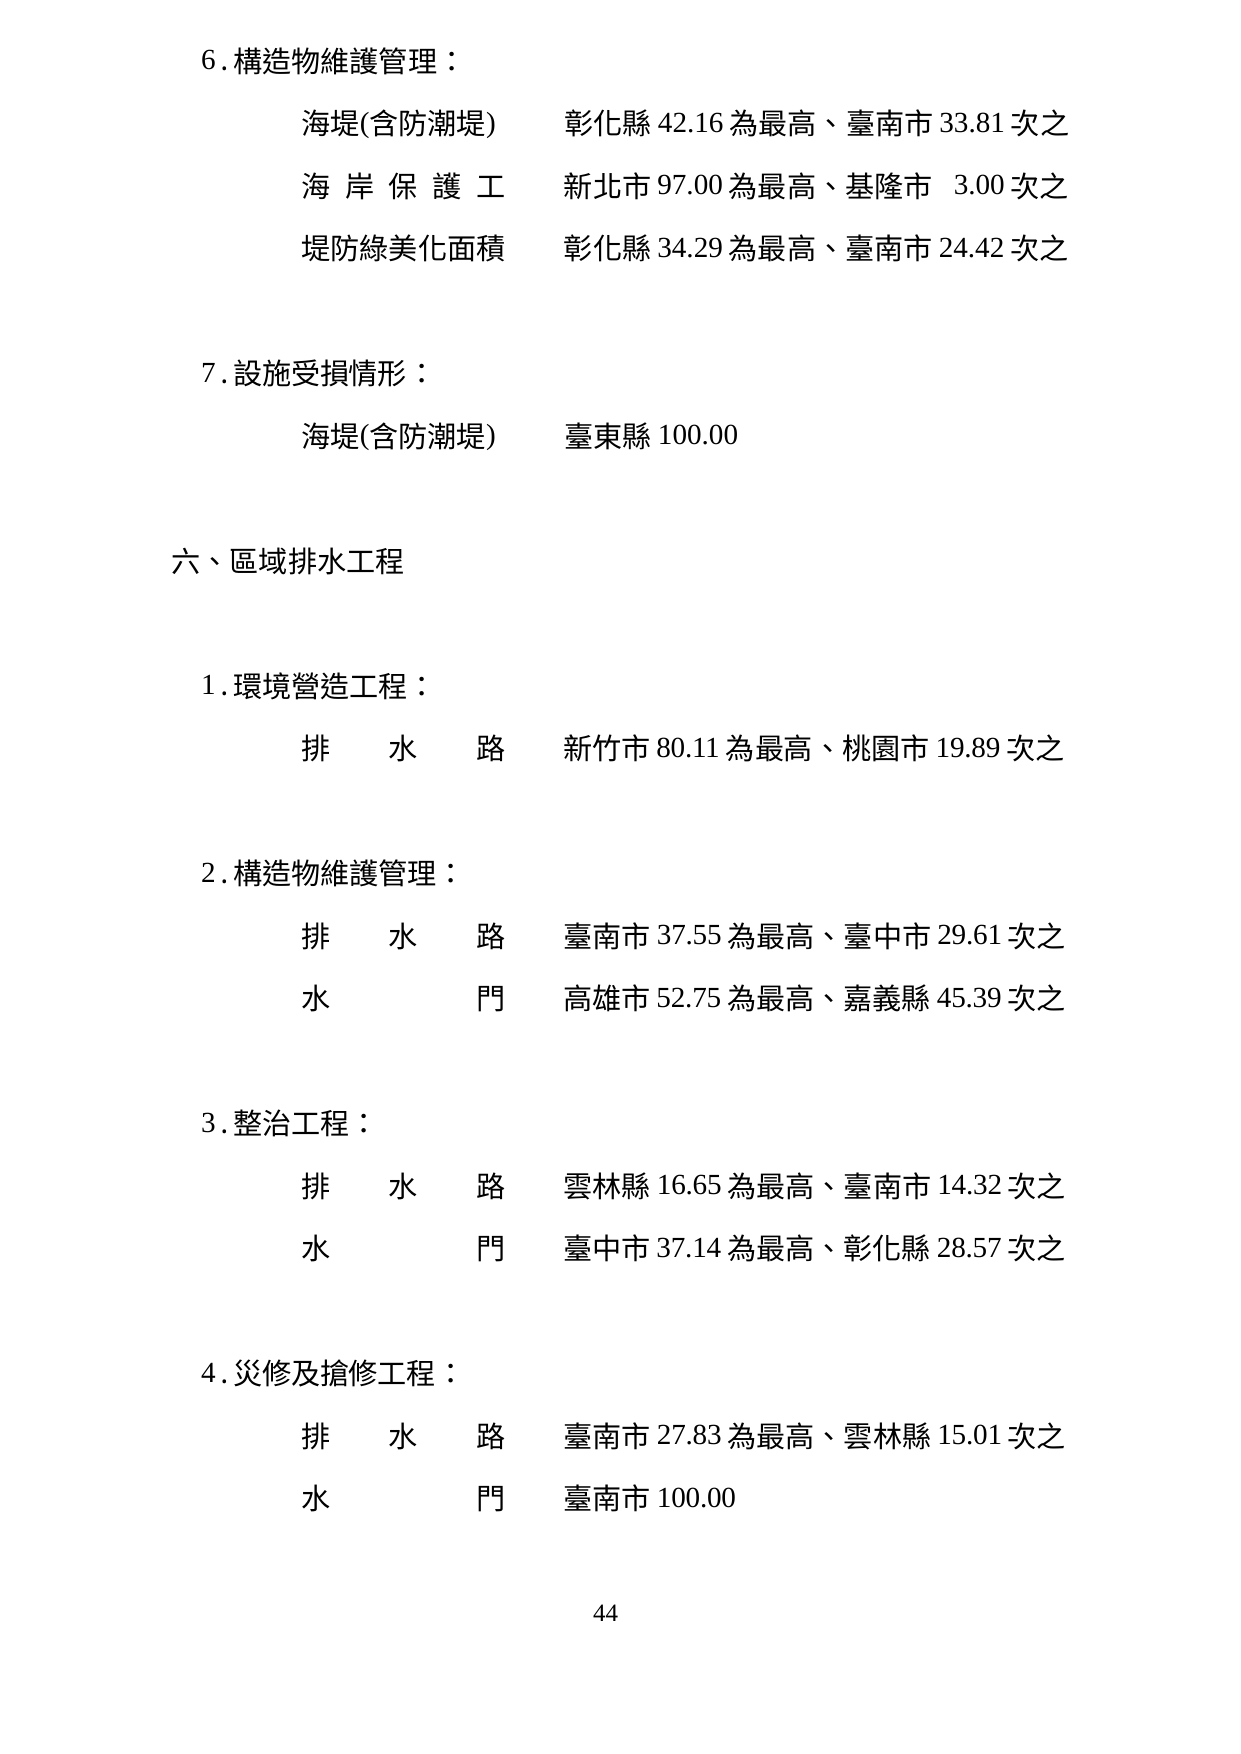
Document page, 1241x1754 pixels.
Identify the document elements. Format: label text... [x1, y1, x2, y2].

text 海堤(含防潮堤) 臺東縣100.00 [301, 393, 1081, 455]
text 4.災修及搶修工程： [201, 1330, 1081, 1393]
text 六、區域排水工程 [171, 518, 1081, 580]
text 1.環境營造工程： [201, 643, 1081, 705]
text 排 水 路 臺南市27.83為最高、雲林縣15.01次之 [301, 1393, 1081, 1455]
text 海 岸 保 護 工 新北市97.00為最高、基隆市 3.00次之 [301, 143, 1081, 205]
text 排 水 路 新竹市80.11為最高、桃園市19.89次之 [301, 705, 1081, 768]
text 排 水 路 臺南市37.55為最高、臺中市29.61次之 [301, 893, 1081, 955]
text 3.整治工程： [201, 1080, 1081, 1143]
text 水 門 臺中市37.14為最高、彰化縣28.57次之 [301, 1205, 1081, 1268]
text 海堤(含防潮堤) 彰化縣42.16為最高、臺南市33.81次之 [301, 80, 1081, 143]
text 排 水 路 雲林縣16.65為最高、臺南市14.32次之 [301, 1143, 1081, 1205]
text 6.構造物維護管理： [201, 18, 1081, 80]
text 水 門 高雄市52.75為最高、嘉義縣45.39次之 [301, 955, 1081, 1018]
text 7.設施受損情形： [201, 330, 1081, 393]
text 2.構造物維護管理： [201, 830, 1081, 893]
text 水 門 臺南市100.00 [301, 1455, 1081, 1518]
text 堤防綠美化面積 彰化縣34.29為最高、臺南市24.42次之 [301, 205, 1081, 268]
